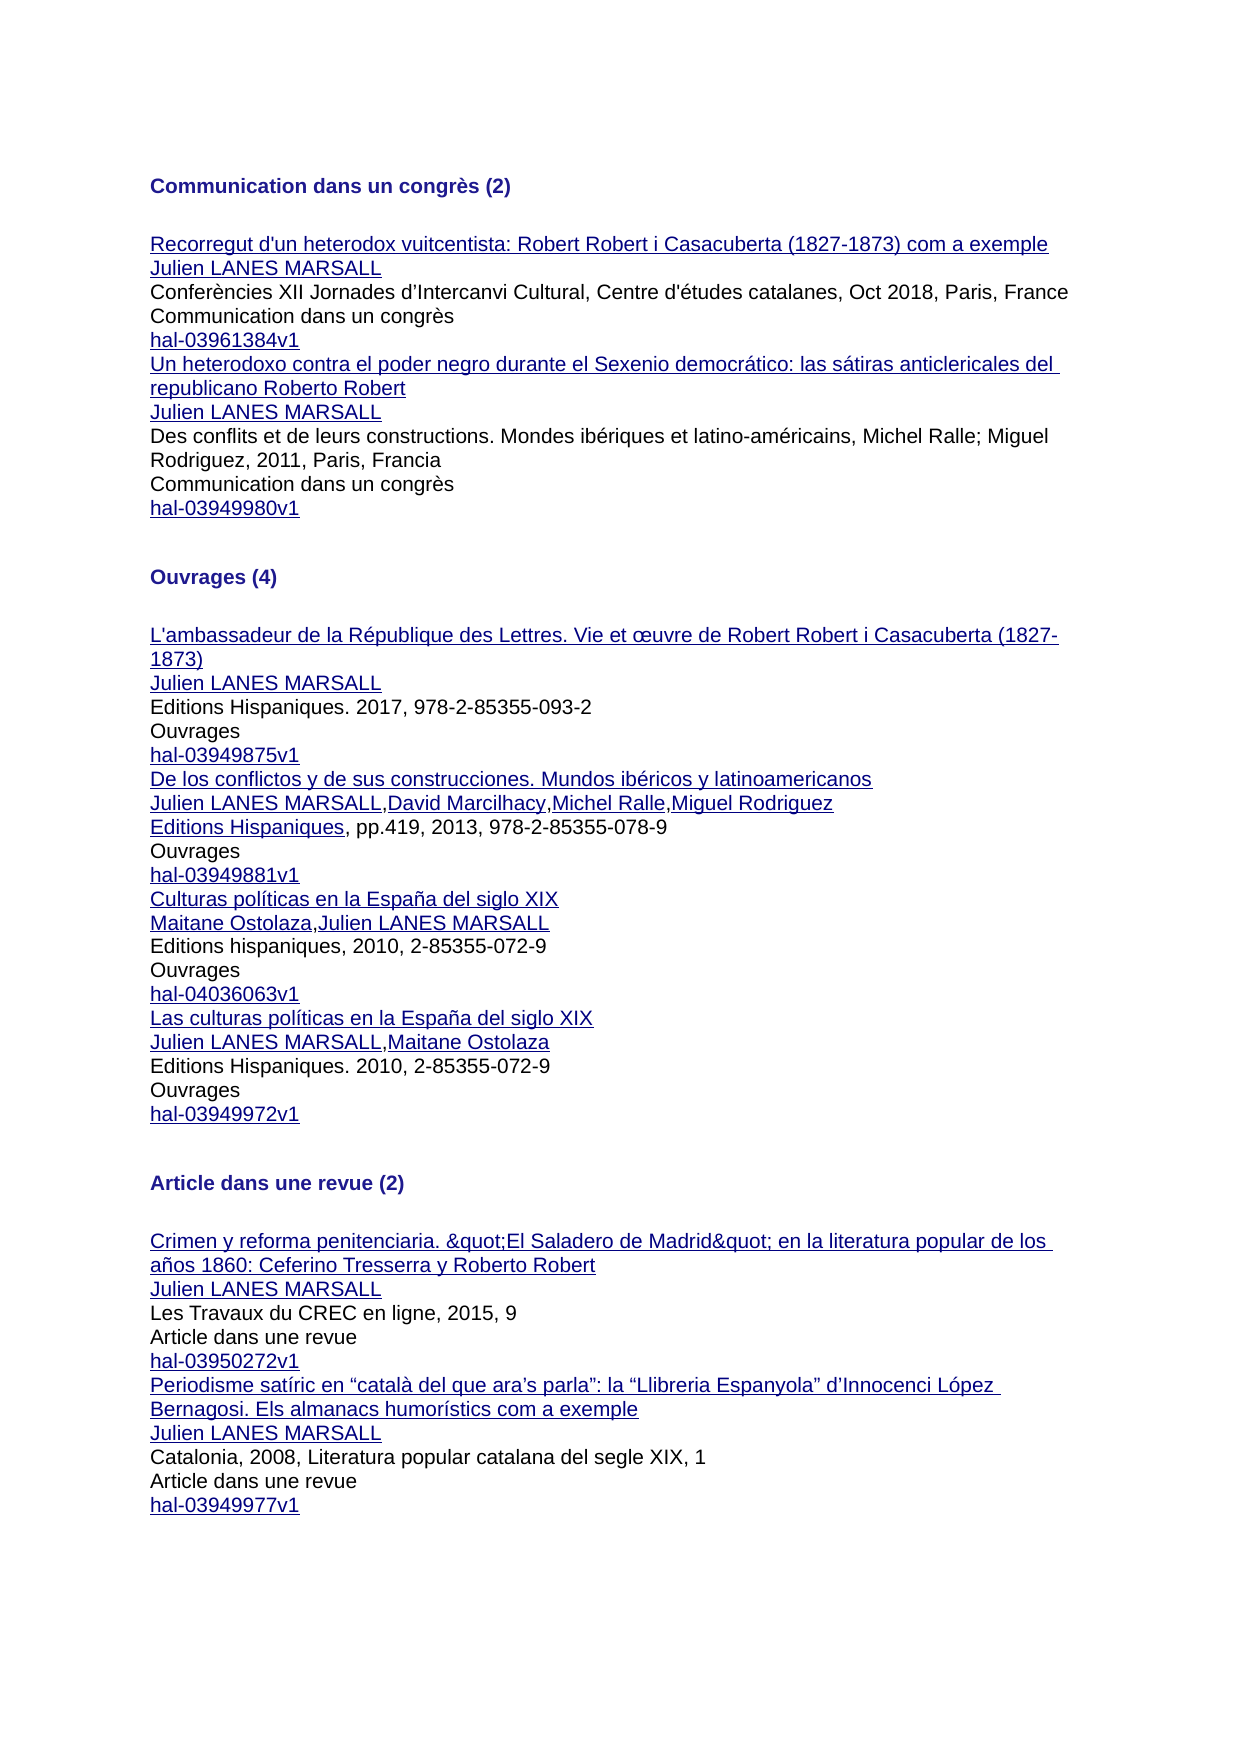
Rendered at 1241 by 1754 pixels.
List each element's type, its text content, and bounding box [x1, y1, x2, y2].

table_header Recorregut d'un heterodox vuitcentista: Robert Robert i Casacuberta (1827-1873) com a exemple Julien LANES MARSALL Conferències XII Jornades d’Intercanvi Cultural, Centre d'études catalanes, Oct 2018, Paris, France Communication dans un congrès hal-03961384v1 [150, 232, 1090, 352]
table_cell Culturas políticas en la España del siglo XIX Maitane Ostolaza,Julien LANES MARSALL Editions hispaniques, 2010, 2-85355-072-9 Ouvrages hal-04036063v1 [150, 886, 1090, 1006]
table_cell De los conflictos y de sus construcciones. Mundos ibéricos y latinoamericanos Julien LANES MARSALL,David Marcilhacy,Michel Ralle,Miguel Rodriguez Editions Hispaniques, pp.419, 2013, 978-2-85355-078-9 Ouvrages hal-03949881v1 [150, 767, 1090, 886]
subtitle Communication dans un congrès (2) [150, 174, 1090, 198]
table_header Crimen y reforma penitenciaria. &quot;El Saladero de Madrid&quot; en la literatura popular de los años 1860: Ceferino Tresserra y Roberto Robert Julien LANES MARSALL Les Travaux du CREC en ligne, 2015, 9 Article dans une revue hal-03950272v1 [150, 1229, 1090, 1373]
table_header L'ambassadeur de la République des Lettres. Vie et œuvre de Robert Robert i Casacuberta (1827-1873) Julien LANES MARSALL Editions Hispaniques. 2017, 978-2-85355-093-2 Ouvrages hal-03949875v1 [150, 623, 1090, 767]
subtitle Ouvrages (4) [150, 564, 1090, 588]
subtitle Article dans une revue (2) [150, 1171, 1090, 1195]
table_cell Las culturas políticas en la España del siglo XIX Julien LANES MARSALL,Maitane Ostolaza Editions Hispaniques. 2010, 2-85355-072-9 Ouvrages hal-03949972v1 [150, 1006, 1090, 1126]
table_cell Periodisme satíric en “català del que ara’s parla”: la “Llibreria Espanyola” d’Innocenci López Bernagosi. Els almanacs humorístics com a exemple Julien LANES MARSALL Catalonia, 2008, Literatura popular catalana del segle XIX, 1 Article dans une revue hal-03949977v1 [150, 1373, 1090, 1517]
table_cell Un heterodoxo contra el poder negro durante el Sexenio democrático: las sátiras anticlericales del republicano Roberto Robert Julien LANES MARSALL Des conflits et de leurs constructions. Mondes ibériques et latino-américains, Michel Ralle; Miguel Rodriguez, 2011, Paris, Francia Communication dans un congrès hal-03949980v1 [150, 352, 1090, 520]
